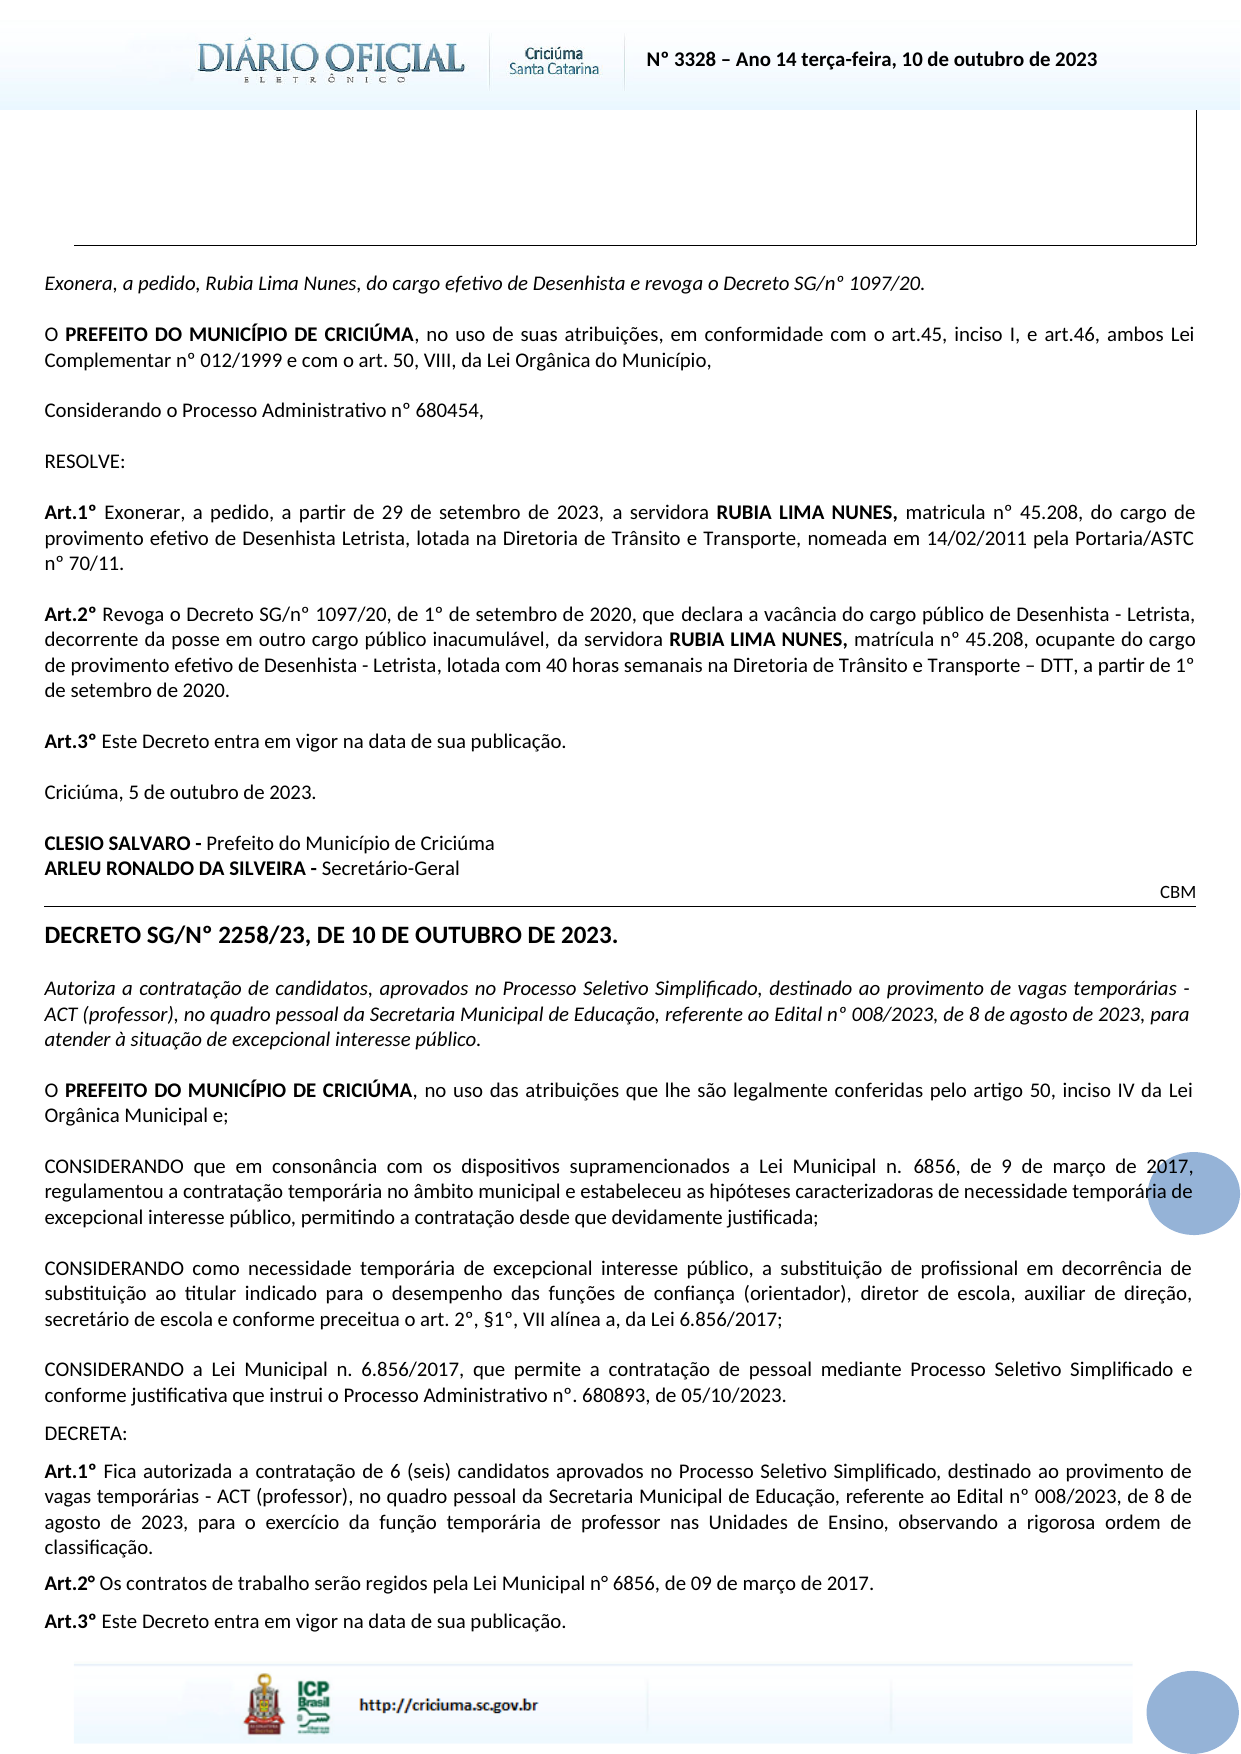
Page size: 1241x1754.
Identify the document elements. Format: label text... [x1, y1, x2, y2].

text CLESIO SALVARO - Prefeito do Município de Criciúma [44, 830, 1196, 855]
text Art.3º Este Decreto entra em vigor na data de sua publicação. [44, 1608, 1194, 1634]
text RESOLVE: [44, 448, 1196, 474]
text CONSIDERANDO que em consonância com os dispositivos supramencionados a Lei Municipal n. 6856, de 9 de março de 2017, regulamentou a contratação temporária no âmbito municipal e estabeleceu as hipóteses caracterizadoras de necessidade temporária de excepcional interesse público, permitindo a contratação desde que devidamente justificada; [44, 1153, 1180, 1229]
text Art.3º Este Decreto entra em vigor na data de sua publicação. [44, 728, 1196, 753]
text Autoriza a contratação de candidatos, aprovados no Processo Seletivo Simplificado, destinado ao provimento de vagas temporárias - ACT (professor), no quadro pessoal da Secretaria Municipal de Educação, referente ao Edital nº 008/2023, de 8 de agosto de 2023, para atender à situação de excepcional interesse público. [44, 975, 1194, 1052]
text DECRETA: [44, 1420, 1194, 1446]
text Art.1º Exonerar, a pedido, a partir de 29 de setembro de 2023, a servidora RUBIA LIMA NUNES, matricula nº 45.208, do cargo de provimento efetivo de Desenhista Letrista, lotada na Diretoria de Trânsito e Transporte, nomeada em 14/02/2011 pela Portaria/ASTC nº 70/11. [44, 499, 1196, 576]
text CONSIDERANDO como necessidade temporária de excepcional interesse público, a substituição de profissional em decorrência de substituição ao titular indicado para o desempenho das funções de confiança (orientador), diretor de escola, auxiliar de direção, secretário de escola e conforme preceitua o art. 2º, §1º, VII alínea a, da Lei 6.856/2017; [44, 1255, 1194, 1331]
text O PREFEITO DO MUNICÍPIO DE CRICIÚMA, no uso de suas atribuições, em conformidade com o art.45, inciso I, e art.46, ambos Lei Complementar nº 012/1999 e com o art. 50, VIII, da Lei Orgânica do Município, [44, 321, 1196, 372]
text Art.1º Fica autorizada a contratação de 6 (seis) candidatos aprovados no Processo Seletivo Simplificado, destinado ao provimento de vagas temporárias - ACT (professor), no quadro pessoal da Secretaria Municipal de Educação, referente ao Edital nº 008/2023, de 8 de agosto de 2023, para o exercício da função temporária de professor nas Unidades de Ensino, observando a rigorosa ordem de classificação. [44, 1458, 1194, 1560]
text Considerando o Processo Administrativo nº 680454, [44, 398, 1196, 423]
text Exonera, a pedido, Rubia Lima Nunes, do cargo efetivo de Desenhista e revoga o Decreto SG/nº 1097/20. [44, 271, 1196, 296]
text CONSIDERANDO a Lei Municipal n. 6.856/2017, que permite a contratação de pessoal mediante Processo Seletivo Simplificado e conforme justificativa que instrui o Processo Administrativo nº. 680893, de 05/10/2023. [44, 1357, 1194, 1407]
text DECRETO SG/Nº 2258/23, DE 10 DE OUTUBRO DE 2023. [44, 919, 1196, 950]
text Art.2º Revoga o Decreto SG/nº 1097/20, de 1º de setembro de 2020, que declara a vacância do cargo público de Desenhista - Letrista, decorrente da posse em outro cargo público inacumulável, da servidora RUBIA LIMA NUNES, matrícula nº 45.208, ocupante do cargo de provimento efetivo de Desenhista - Letrista, lotada com 40 horas semanais na Diretoria de Trânsito e Transporte – DTT, a partir de 1º de setembro de 2020. [44, 601, 1196, 703]
text ARLEU RONALDO DA SILVEIRA - Secretário-Geral [44, 855, 1196, 881]
text O PREFEITO DO MUNICÍPIO DE CRICIÚMA, no uso das atribuições que lhe são legalmente conferidas pelo artigo 50, inciso IV da Lei Orgânica Municipal e; [44, 1077, 1194, 1128]
text Criciúma, 5 de outubro de 2023. [44, 779, 1196, 804]
text CBM [44, 881, 1196, 906]
text Art.2° Os contratos de trabalho serão regidos pela Lei Municipal n° 6856, de 09 de março de 2017. [44, 1570, 1194, 1596]
